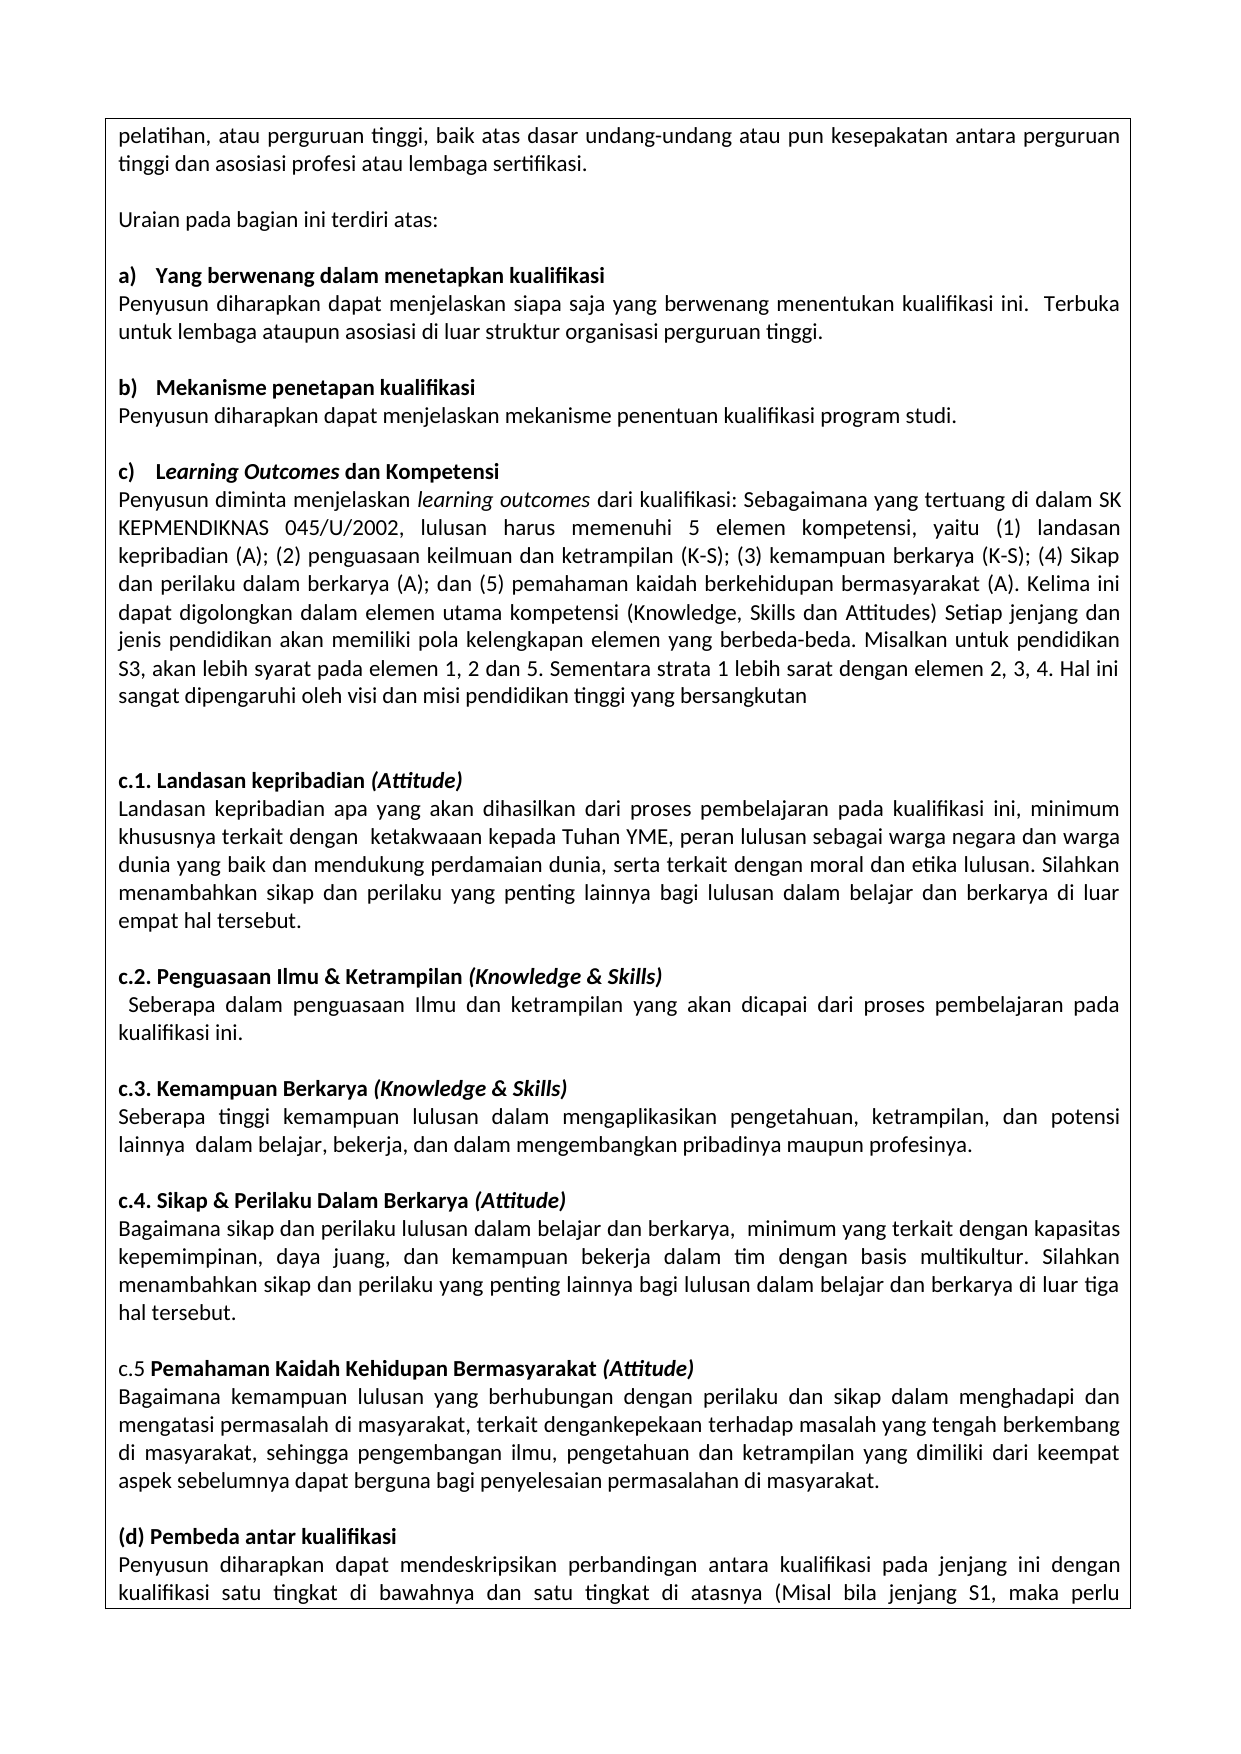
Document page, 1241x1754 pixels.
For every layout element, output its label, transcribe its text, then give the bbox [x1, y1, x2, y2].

list Mekanisme penetapan kualifikasi [118, 373, 1122, 401]
text Bagaimana kemampuan lulusan yang berhubungan dengan perilaku dan sikap dalam menghadapi dan mengatasi permasalah di masyarakat, terkait dengankepekaan terhadap masalah yang tengah berkembang di masyarakat, sehingga pengembangan ilmu, pengetahuan dan ketrampilan yang dimiliki dari keempat aspek sebelumnya dapat berguna bagi penyelesaian permasalahan di masyarakat. [118, 1382, 1122, 1494]
text Landasan kepribadian apa yang akan dihasilkan dari proses pembelajaran pada kualifikasi ini, minimum khususnya terkait dengan ketakwaaan kepada Tuhan YME, peran lulusan sebagai warga negara dan warga dunia yang baik dan mendukung perdamaian dunia, serta terkait dengan moral dan etika lulusan. Silahkan menambahkan sikap dan perilaku yang penting lainnya bagi lulusan dalam belajar dan berkarya di luar empat hal tersebut. [118, 794, 1122, 934]
text c.1. Landasan kepribadian (Attitude) [118, 766, 1122, 794]
text Bagaimana sikap dan perilaku lulusan dalam belajar dan berkarya, minimum yang terkait dengan kapasitas kepemimpinan, daya juang, dan kemampuan bekerja dalam tim dengan basis multikultur. Silahkan menambahkan sikap dan perilaku yang penting lainnya bagi lulusan dalam belajar dan berkarya di luar tiga hal tersebut. [118, 1214, 1122, 1326]
text Uraian pada bagian ini terdiri atas: [118, 205, 1122, 233]
text Seberapa dalam penguasaan Ilmu dan ketrampilan yang akan dicapai dari proses pembelajaran pada kualifikasi ini. [118, 990, 1122, 1046]
text Penyusun diharapkan dapat menjelaskan mekanisme penentuan kualifikasi program studi. [118, 401, 1122, 429]
text Penyusun diharapkan dapat mendeskripsikan perbandingan antara kualifikasi pada jenjang ini dengan kualifikasi satu tingkat di bawahnya dan satu tingkat di atasnya (Misal bila jenjang S1, maka perlu [106, 1547, 1130, 1608]
list Learning Outcomes dan Kompetensi [118, 457, 1122, 486]
text c.3. Kemampuan Berkarya (Knowledge & Skills) [118, 1074, 1122, 1102]
text c.5 Pemahaman Kaidah Kehidupan Bermasyarakat (Attitude) [118, 1354, 1122, 1382]
text Seberapa tinggi kemampuan lulusan dalam mengaplikasikan pengetahuan, ketrampilan, dan potensi lainnya dalam belajar, bekerja, dan dalam mengembangkan pribadinya maupun profesinya. [118, 1102, 1122, 1158]
list Yang berwenang dalam menetapkan kualifikasi [118, 261, 1122, 289]
text c.4. Sikap & Perilaku Dalam Berkarya (Attitude) [118, 1186, 1122, 1214]
text Penyusun diminta menjelaskan learning outcomes dari kualifikasi: Sebagaimana yang tertuang di dalam SK KEPMENDIKNAS 045/U/2002, lulusan harus memenuhi 5 elemen kompetensi, yaitu (1) landasan kepribadian (A); (2) penguasaan keilmuan dan ketrampilan (K-S); (3) kemampuan berkarya (K-S); (4) Sikap dan perilaku dalam berkarya (A); dan (5) pemahaman kaidah berkehidupan bermasyarakat (A). Kelima ini dapat digolongkan dalam elemen utama kompetensi (Knowledge, Skills dan Attitudes) Setiap jenjang dan jenis pendidikan akan memiliki pola kelengkapan elemen yang berbeda-beda. Misalkan untuk pendidikan S3, akan lebih syarat pada elemen 1, 2 dan 5. Sementara strata 1 lebih sarat dengan elemen 2, 3, 4. Hal ini sangat dipengaruhi oleh visi dan misi pendidikan tinggi yang bersangkutan [118, 486, 1122, 710]
text pelatihan, atau perguruan tinggi, baik atas dasar undang-undang atau pun kesepakatan antara perguruan tinggi dan asosiasi profesi atau lembaga sertifikasi. [106, 119, 1130, 177]
text c.2. Penguasaan Ilmu & Ketrampilan (Knowledge & Skills) [118, 962, 1122, 990]
text (d) Pembeda antar kualifikasi [118, 1522, 1122, 1547]
text Penyusun diharapkan dapat menjelaskan siapa saja yang berwenang menentukan kualifikasi ini. Terbuka untuk lembaga ataupun asosiasi di luar struktur organisasi perguruan tinggi. [118, 289, 1122, 345]
